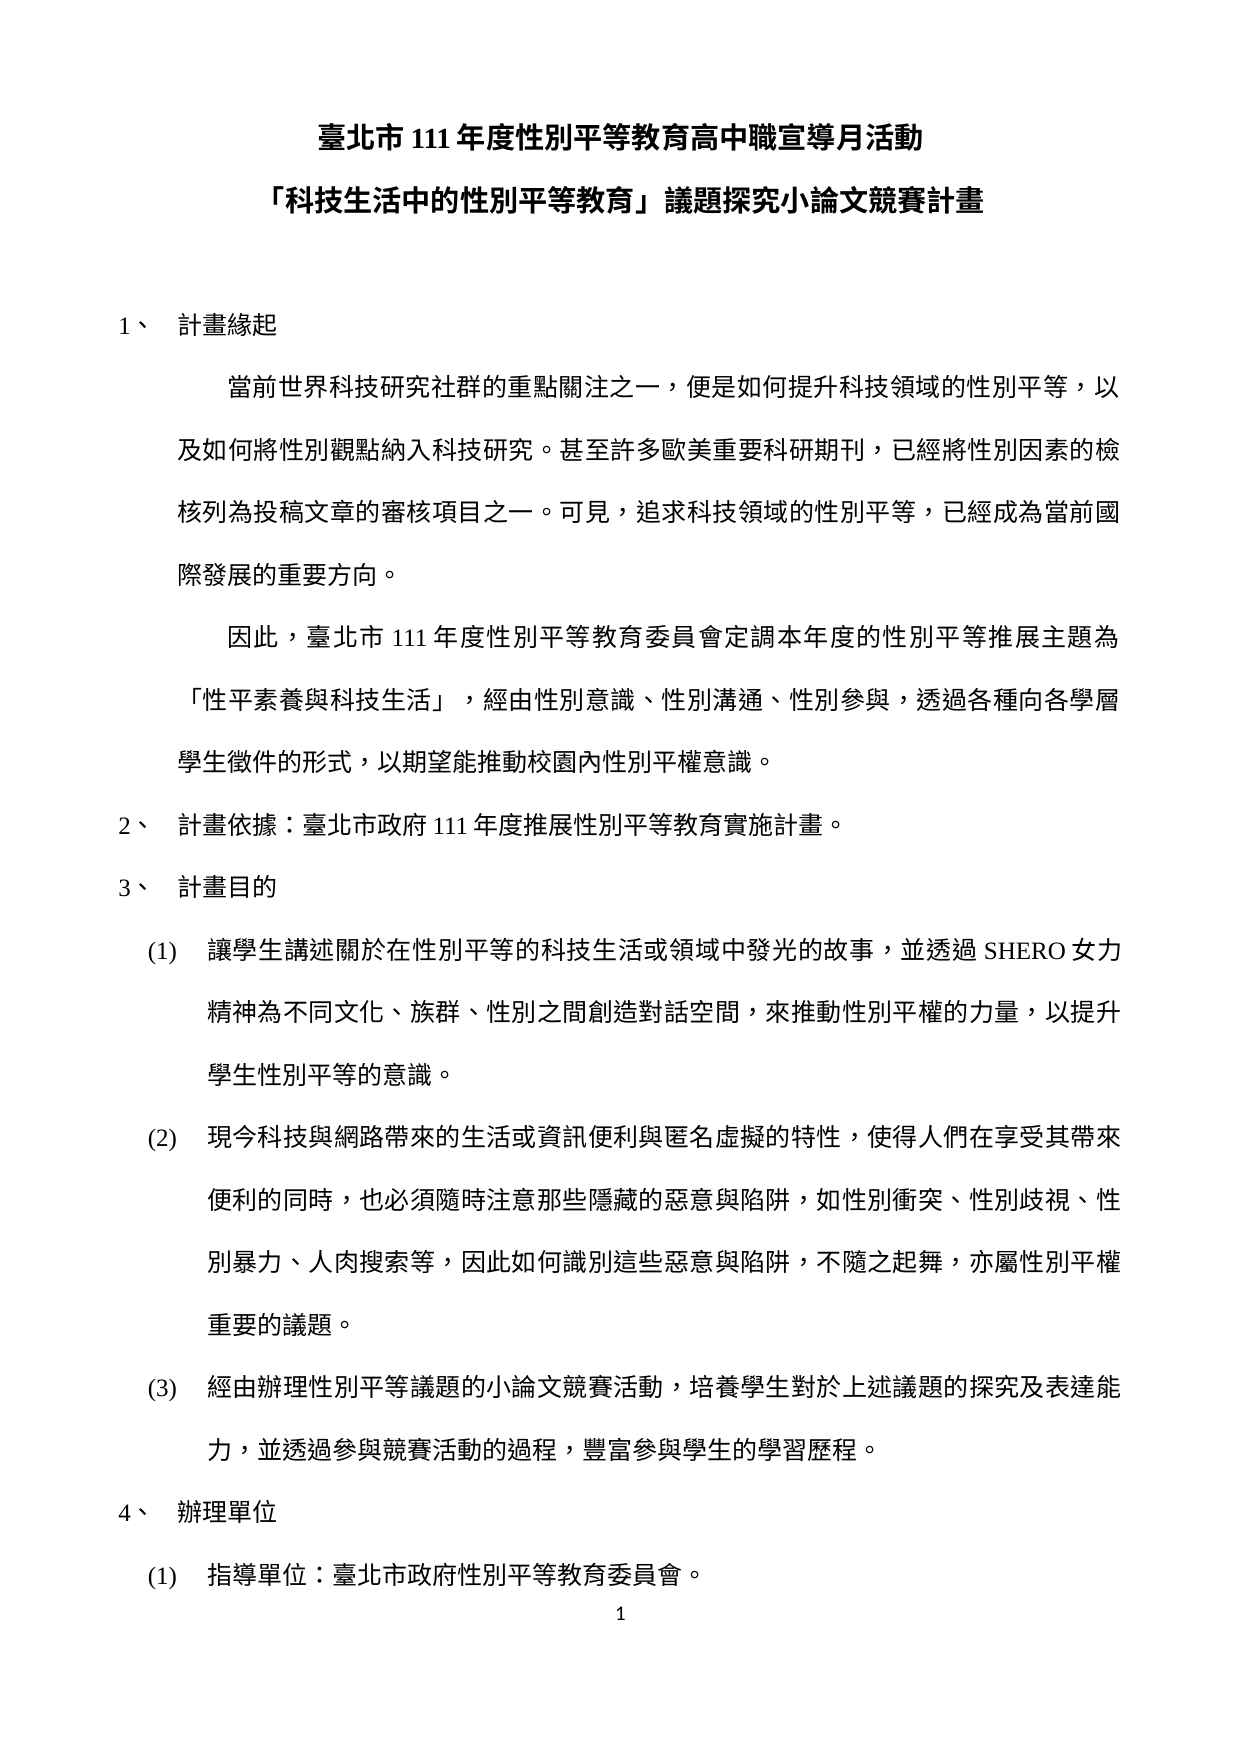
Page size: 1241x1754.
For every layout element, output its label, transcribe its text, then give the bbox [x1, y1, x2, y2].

list 辦理單位 [118, 1469, 1122, 1532]
list 現今科技與網路帶來的生活或資訊便利與匿名虛擬的特性，使得人們在享受其帶來便利的同時，也必須隨時注意那些隱藏的惡意與陷阱，如性別衝突、性別歧視、性別暴力、人肉搜索等，因此如何識別這些惡意與陷阱，不隨之起舞，亦屬性別平權重要的議題。 [148, 1094, 1122, 1344]
text 當前世界科技研究社群的重點關注之一，便是如何提升科技領域的性別平等，以及如何將性別觀點納入科技研究。甚至許多歐美重要科研期刊，已經將性別因素的檢核列為投稿文章的審核項目之一。可見，追求科技領域的性別平等，已經成為當前國際發展的重要方向。 [177, 344, 1122, 594]
text 臺北市111年度性別平等教育高中職宣導月活動 [118, 94, 1122, 157]
list 經由辦理性別平等議題的小論文競賽活動，培養學生對於上述議題的探究及表達能力，並透過參與競賽活動的過程，豐富參與學生的學習歷程。 [148, 1344, 1122, 1469]
list 指導單位：臺北市政府性別平等教育委員會。 [148, 1532, 1122, 1594]
text 「科技生活中的性別平等教育」議題探究小論文競賽計畫 [118, 157, 1122, 219]
text 因此，臺北市111年度性別平等教育委員會定調本年度的性別平等推展主題為「性平素養與科技生活」，經由性別意識、性別溝通、性別參與，透過各種向各學層學生徵件的形式，以期望能推動校園內性別平權意識。 [177, 594, 1122, 782]
list 計畫緣起 [118, 282, 1122, 344]
list 計畫目的 [118, 844, 1122, 907]
list 計畫依據：臺北市政府111年度推展性別平等教育實施計畫。 [118, 782, 1122, 844]
list 讓學生講述關於在性別平等的科技生活或領域中發光的故事，並透過SHERO女力精神為不同文化、族群、性別之間創造對話空間，來推動性別平權的力量，以提升學生性別平等的意識。 [148, 907, 1122, 1094]
